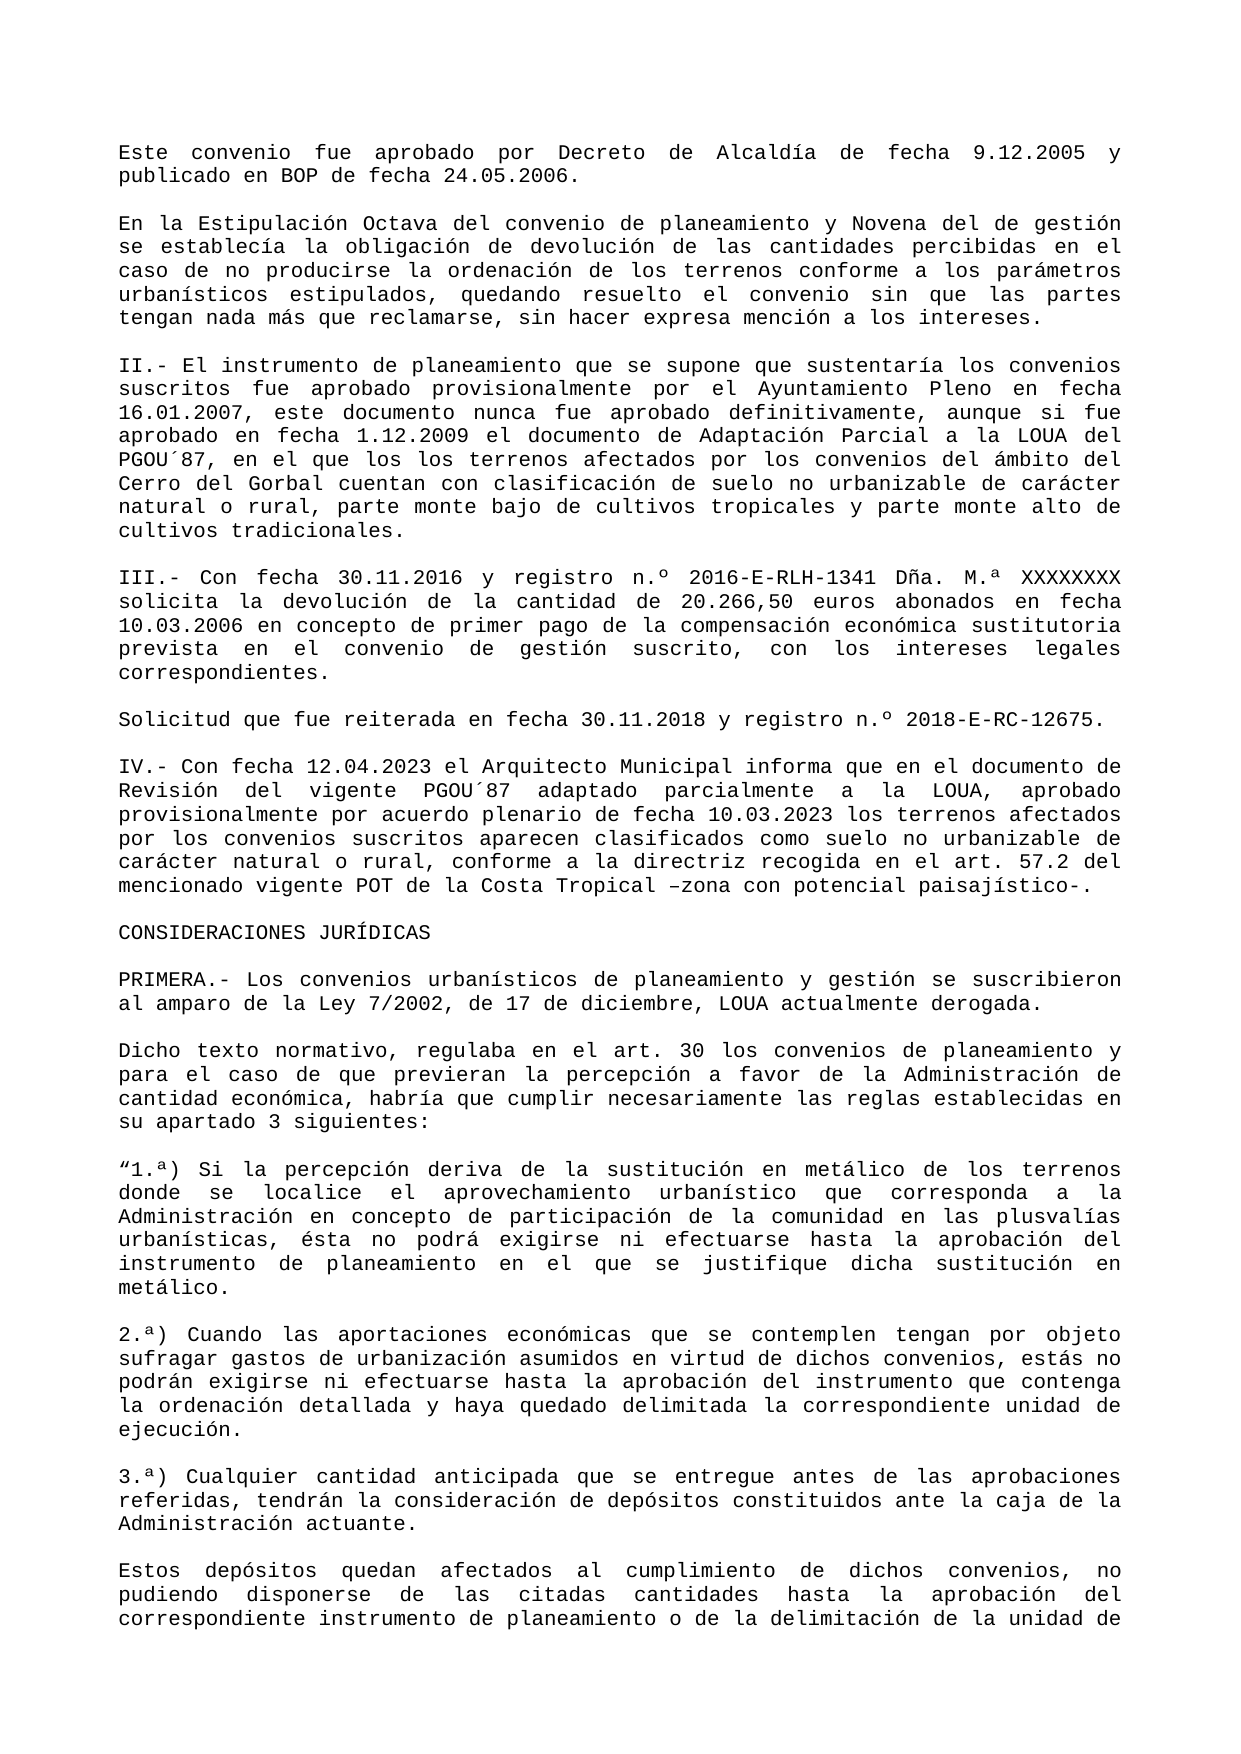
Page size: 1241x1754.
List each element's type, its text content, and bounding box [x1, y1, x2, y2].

text III.- Con fecha 30.11.2016 y registro n.º 2016-E-RLH-1341 Dña. M.ª XXXXXXXX solicita la devolución de la cantidad de 20.266,50 euros abonados en fecha 10.03.2006 en concepto de primer pago de la compensación económica sustitutoria prevista en el convenio de gestión suscrito, con los intereses legales correspondientes. [118, 567, 1122, 686]
text 3.ª) Cualquier cantidad anticipada que se entregue antes de las aprobaciones referidas, tendrán la consideración de depósitos constituidos ante la caja de la Administración actuante. [118, 1466, 1122, 1537]
text PRIMERA.- Los convenios urbanísticos de planeamiento y gestión se suscribieron al amparo de la Ley 7/2002, de 17 de diciembre, LOUA actualmente derogada. [118, 969, 1122, 1017]
text Solicitud que fue reiterada en fecha 30.11.2018 y registro n.º 2018-E-RC-12675. [118, 709, 1122, 733]
text “1.ª) Si la percepción deriva de la sustitución en metálico de los terrenos donde se localice el aprovechamiento urbanístico que corresponda a la Administración en concepto de participación de la comunidad en las plusvalías urbanísticas, ésta no podrá exigirse ni efectuarse hasta la aprobación del instrumento de planeamiento en el que se justifique dicha sustitución en metálico. [118, 1158, 1122, 1300]
text IV.- Con fecha 12.04.2023 el Arquitecto Municipal informa que en el documento de Revisión del vigente PGOU´87 adaptado parcialmente a la LOUA, aprobado provisionalmente por acuerdo plenario de fecha 10.03.2023 los terrenos afectados por los convenios suscritos aparecen clasificados como suelo no urbanizable de carácter natural o rural, conforme a la directriz recogida en el art. 57.2 del mencionado vigente POT de la Costa Tropical –zona con potencial paisajístico-. [118, 757, 1122, 898]
text Dicho texto normativo, regulaba en el art. 30 los convenios de planeamiento y para el caso de que previeran la percepción a favor de la Administración de cantidad económica, habría que cumplir necesariamente las reglas establecidas en su apartado 3 siguientes: [118, 1040, 1122, 1135]
text En la Estipulación Octava del convenio de planeamiento y Novena del de gestión se establecía la obligación de devolución de las cantidades percibidas en el caso de no producirse la ordenación de los terrenos conforme a los parámetros urbanísticos estipulados, quedando resuelto el convenio sin que las partes tengan nada más que reclamarse, sin hacer expresa mención a los intereses. [118, 213, 1122, 331]
text CONSIDERACIONES JURÍDICAS [118, 922, 1122, 946]
text Este convenio fue aprobado por Decreto de Alcaldía de fecha 9.12.2005 y publicado en BOP de fecha 24.05.2006. [118, 142, 1122, 189]
text II.- El instrumento de planeamiento que se supone que sustentaría los convenios suscritos fue aprobado provisionalmente por el Ayuntamiento Pleno en fecha 16.01.2007, este documento nunca fue aprobado definitivamente, aunque si fue aprobado en fecha 1.12.2009 el documento de Adaptación Parcial a la LOUA del PGOU´87, en el que los los terrenos afectados por los convenios del ámbito del Cerro del Gorbal cuentan con clasificación de suelo no urbanizable de carácter natural o rural, parte monte bajo de cultivos tropicales y parte monte alto de cultivos tradicionales. [118, 354, 1122, 544]
text 2.ª) Cuando las aportaciones económicas que se contemplen tengan por objeto sufragar gastos de urbanización asumidos en virtud de dichos convenios, estás no podrán exigirse ni efectuarse hasta la aprobación del instrumento que contenga la ordenación detallada y haya quedado delimitada la correspondiente unidad de ejecución. [118, 1324, 1122, 1442]
text Estos depósitos quedan afectados al cumplimiento de dichos convenios, no pudiendo disponerse de las citadas cantidades hasta la aprobación del correspondiente instrumento de planeamiento o de la delimitación de la unidad de [118, 1561, 1122, 1631]
